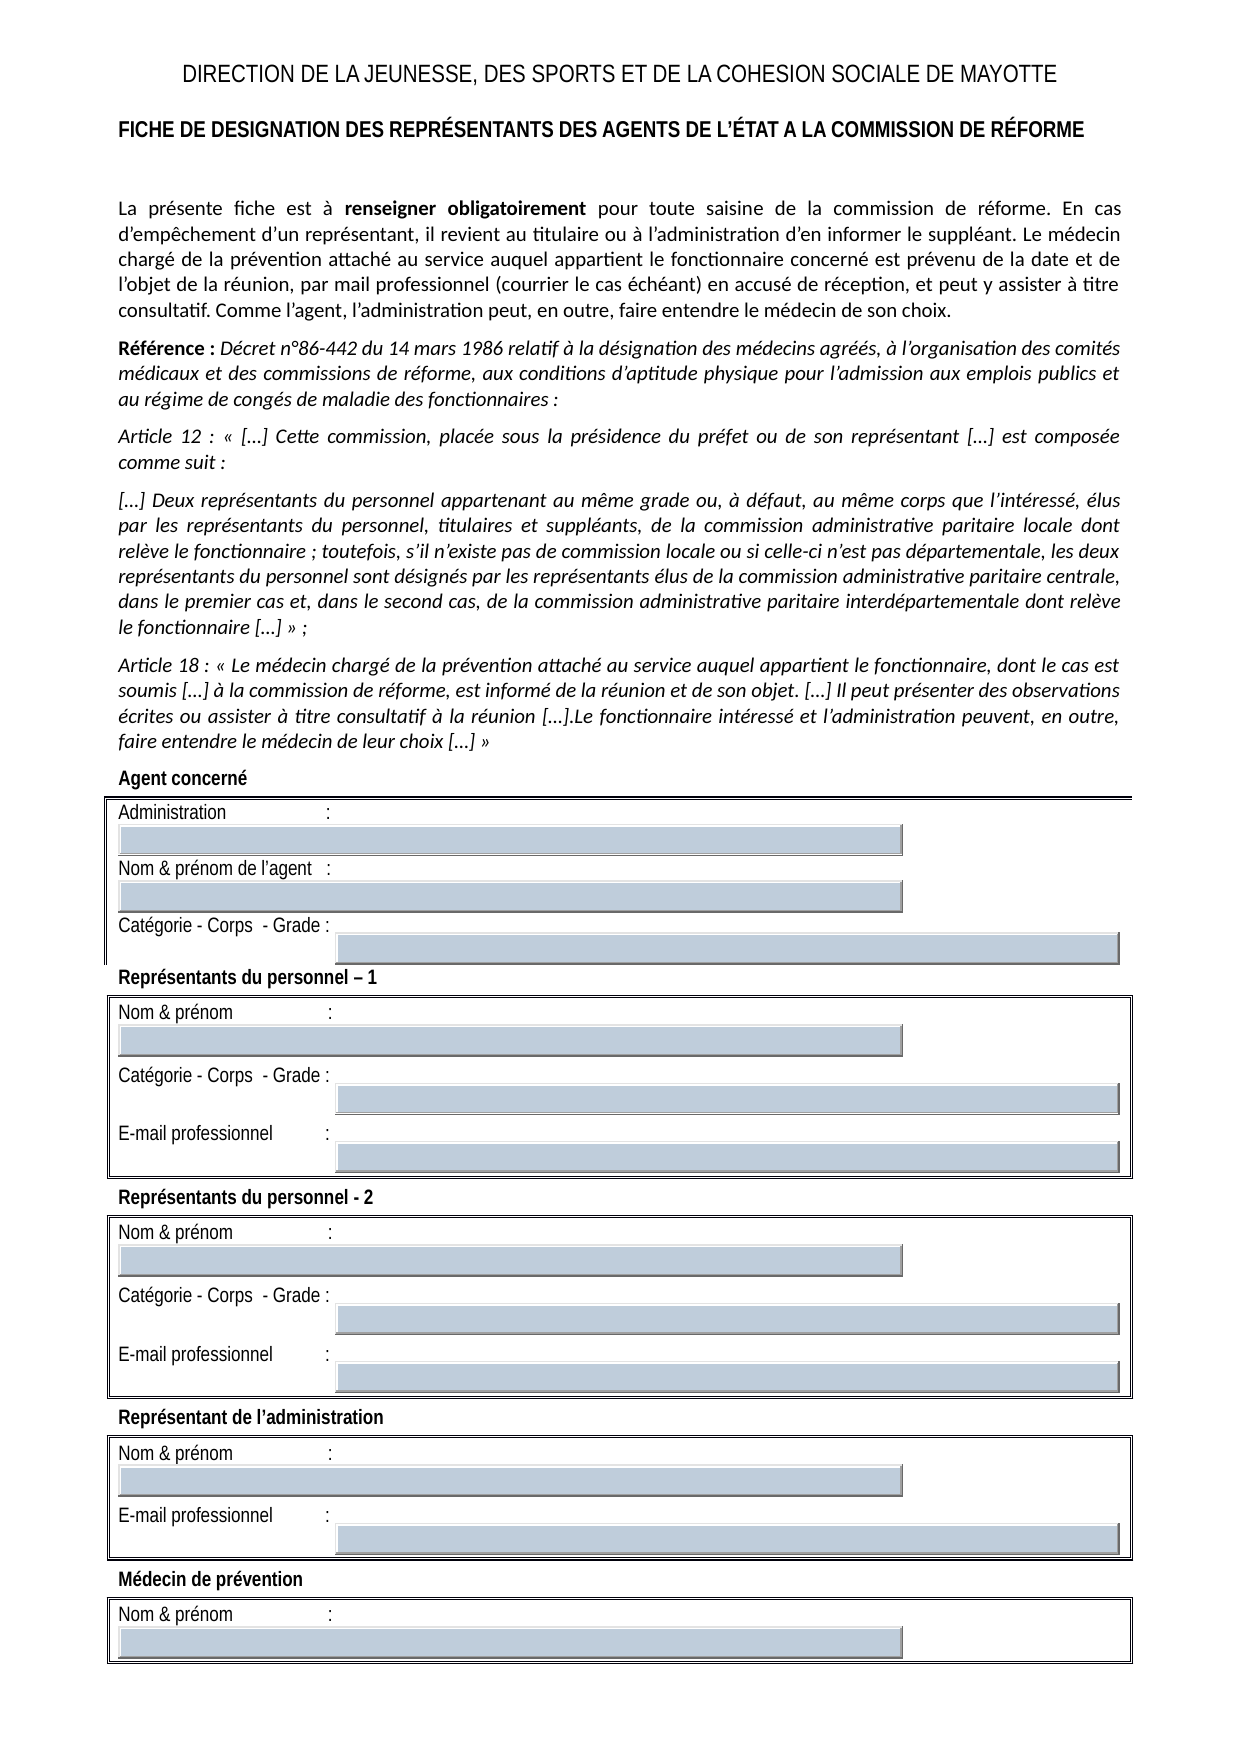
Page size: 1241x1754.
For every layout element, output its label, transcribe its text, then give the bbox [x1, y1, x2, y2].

text E-mail professionnel : [110, 1336, 1130, 1396]
text FICHE DE DESIGNATION DES REPRÉSENTANTS DES AGENTS DE L’ÉTAT A LA COMMISSION DE RÉFORME [118, 116, 1122, 143]
text Nom & prénom : [110, 998, 1130, 1057]
text E-mail professionnel : [110, 1116, 1130, 1176]
text Médecin de prévention [118, 1567, 1122, 1591]
text Référence : Décret n°86-442 du 14 mars 1986 relatif à la désignation des médecins agréés, à l’organisation des comités médicaux et des commissions de réforme, aux conditions d’aptitude physique pour l’admission aux emplois publics et au régime de congés de maladie des fonctionnaires : [118, 335, 1122, 411]
text Nom & prénom : [110, 1218, 1130, 1277]
text Article 12 : « […] Cette commission, placée sous la présidence du préfet ou de son représentant […] est composée comme suit : [118, 424, 1122, 474]
text Nom & prénom : [110, 1438, 1130, 1497]
text E-mail professionnel : [110, 1498, 1130, 1557]
text Représentants du personnel – 1 [118, 965, 1122, 989]
text Agent concerné [118, 766, 1122, 790]
table_header Administration : Nom & prénom de l’agent : Catégorie - Corps - Grade : [107, 800, 1132, 965]
text DIRECTION DE LA JEUNESSE, DES SPORTS ET DE LA COHESION SOCIALE DE MAYOTTE [118, 59, 1122, 88]
text Catégorie - Corps - Grade : [110, 1278, 1130, 1335]
text Article 18 : « Le médecin chargé de la prévention attaché au service auquel appartient le fonctionnaire, dont le cas est soumis […] à la commission de réforme, est informé de la réunion et de son objet. […] Il peut présenter des observations écrites ou assister à titre consultatif à la réunion […].Le fonctionnaire intéressé et l’administration peuvent, en outre, faire entendre le médecin de leur choix […] » [118, 652, 1122, 754]
text Nom & prénom : [110, 1600, 1130, 1661]
text La présente fiche est à renseigner obligatoirement pour toute saisine de la commission de réforme. En cas d’empêchement d’un représentant, il revient au titulaire ou à l’administration d’en informer le suppléant. Le médecin chargé de la prévention attaché au service auquel appartient le fonctionnaire concerné est prévenu de la date et de l’objet de la réunion, par mail professionnel (courrier le cas échéant) en accusé de réception, et peut y assister à titre consultatif. Comme l’agent, l’administration peut, en outre, faire entendre le médecin de son choix. [118, 195, 1122, 322]
text Catégorie - Corps - Grade : [110, 1058, 1130, 1115]
text Représentants du personnel - 2 [118, 1185, 1122, 1209]
text Représentant de l’administration [118, 1405, 1122, 1429]
text […] Deux représentants du personnel appartenant au même grade ou, à défaut, au même corps que l’intéressé, élus par les représentants du personnel, titulaires et suppléants, de la commission administrative paritaire locale dont relève le fonctionnaire ; toutefois, s’il n’existe pas de commission locale ou si celle-ci n’est pas départementale, les deux représentants du personnel sont désignés par les représentants élus de la commission administrative paritaire centrale, dans le premier cas et, dans le second cas, de la commission administrative paritaire interdépartementale dont relève le fonctionnaire […] » ; [118, 487, 1122, 639]
